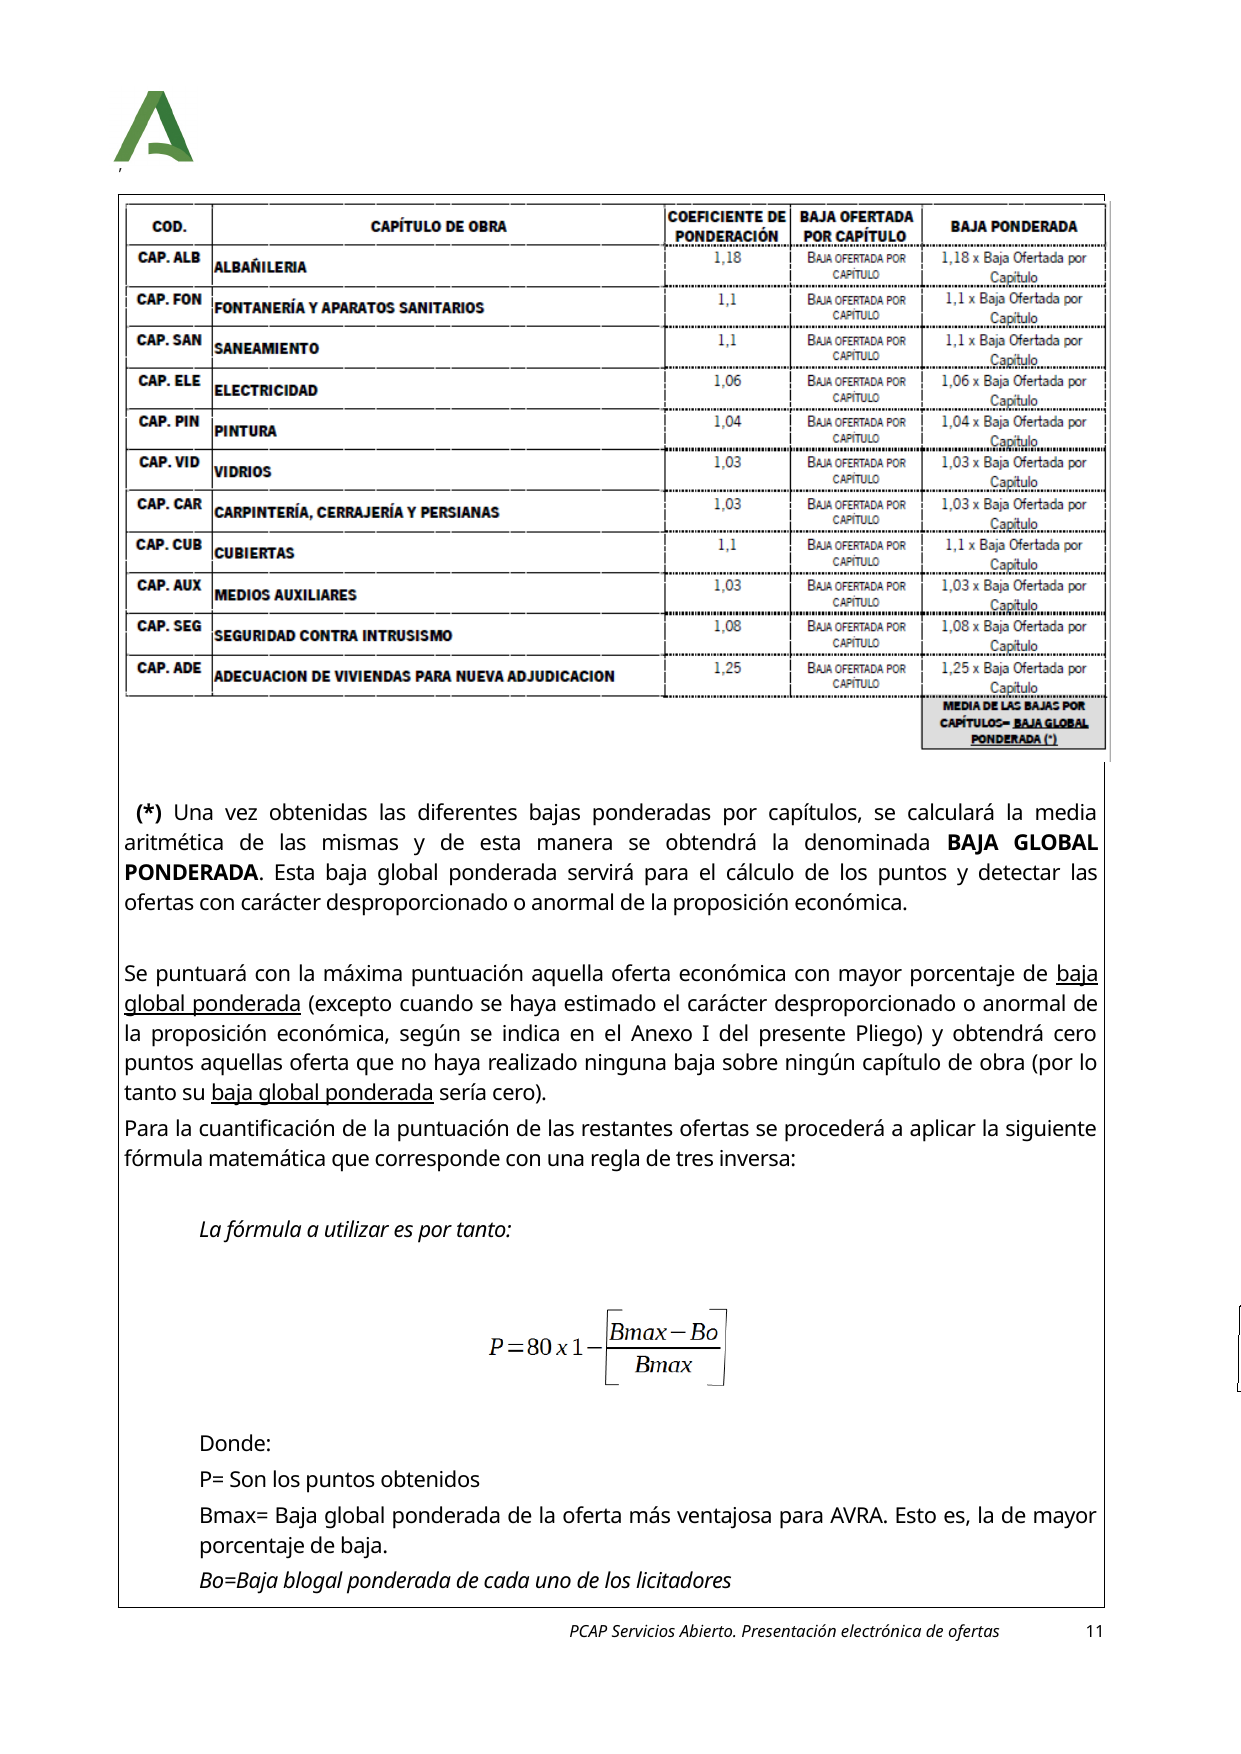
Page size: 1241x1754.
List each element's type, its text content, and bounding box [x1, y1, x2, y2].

picture [122, 201, 1111, 762]
picture [109, 86, 198, 166]
table_header (*) Una vez obtenidas las diferentes bajas ponderadas por capítulos, se calculará la media aritmética de las mismas y de esta manera se obtendrá la denominada BAJA GLOBAL PONDERADA. Esta baja global ponderada servirá para el cálculo de los puntos y detectar las ofertas con carácter desproporcionado o anormal de la proposición económica. Se puntuará con la máxima puntuación aquella oferta económica con mayor porcentaje de baja global ponderada (excepto cuando se haya estimado el carácter desproporcionado o anormal de la proposición económica, según se indica en el Anexo I del presente Pliego) y obtendrá cero puntos aquellas oferta que no haya realizado ninguna baja sobre ningún capítulo de obra (por lo tanto su baja global ponderada sería cero). Para la cuantificación de la puntuación de las restantes ofertas se procederá a aplicar la siguiente fórmula matemática que corresponde con una regla de tres inversa: La fórmula a utilizar es por tanto: Donde: P= Son los puntos obtenidos Bmax= Baja global ponderada de la oferta más ventajosa para AVRA. Esto es, la de mayor porcentaje de baja. Bo=Baja blogal ponderada de cada uno de los licitadores [119, 195, 1104, 1607]
picture [477, 1299, 733, 1390]
